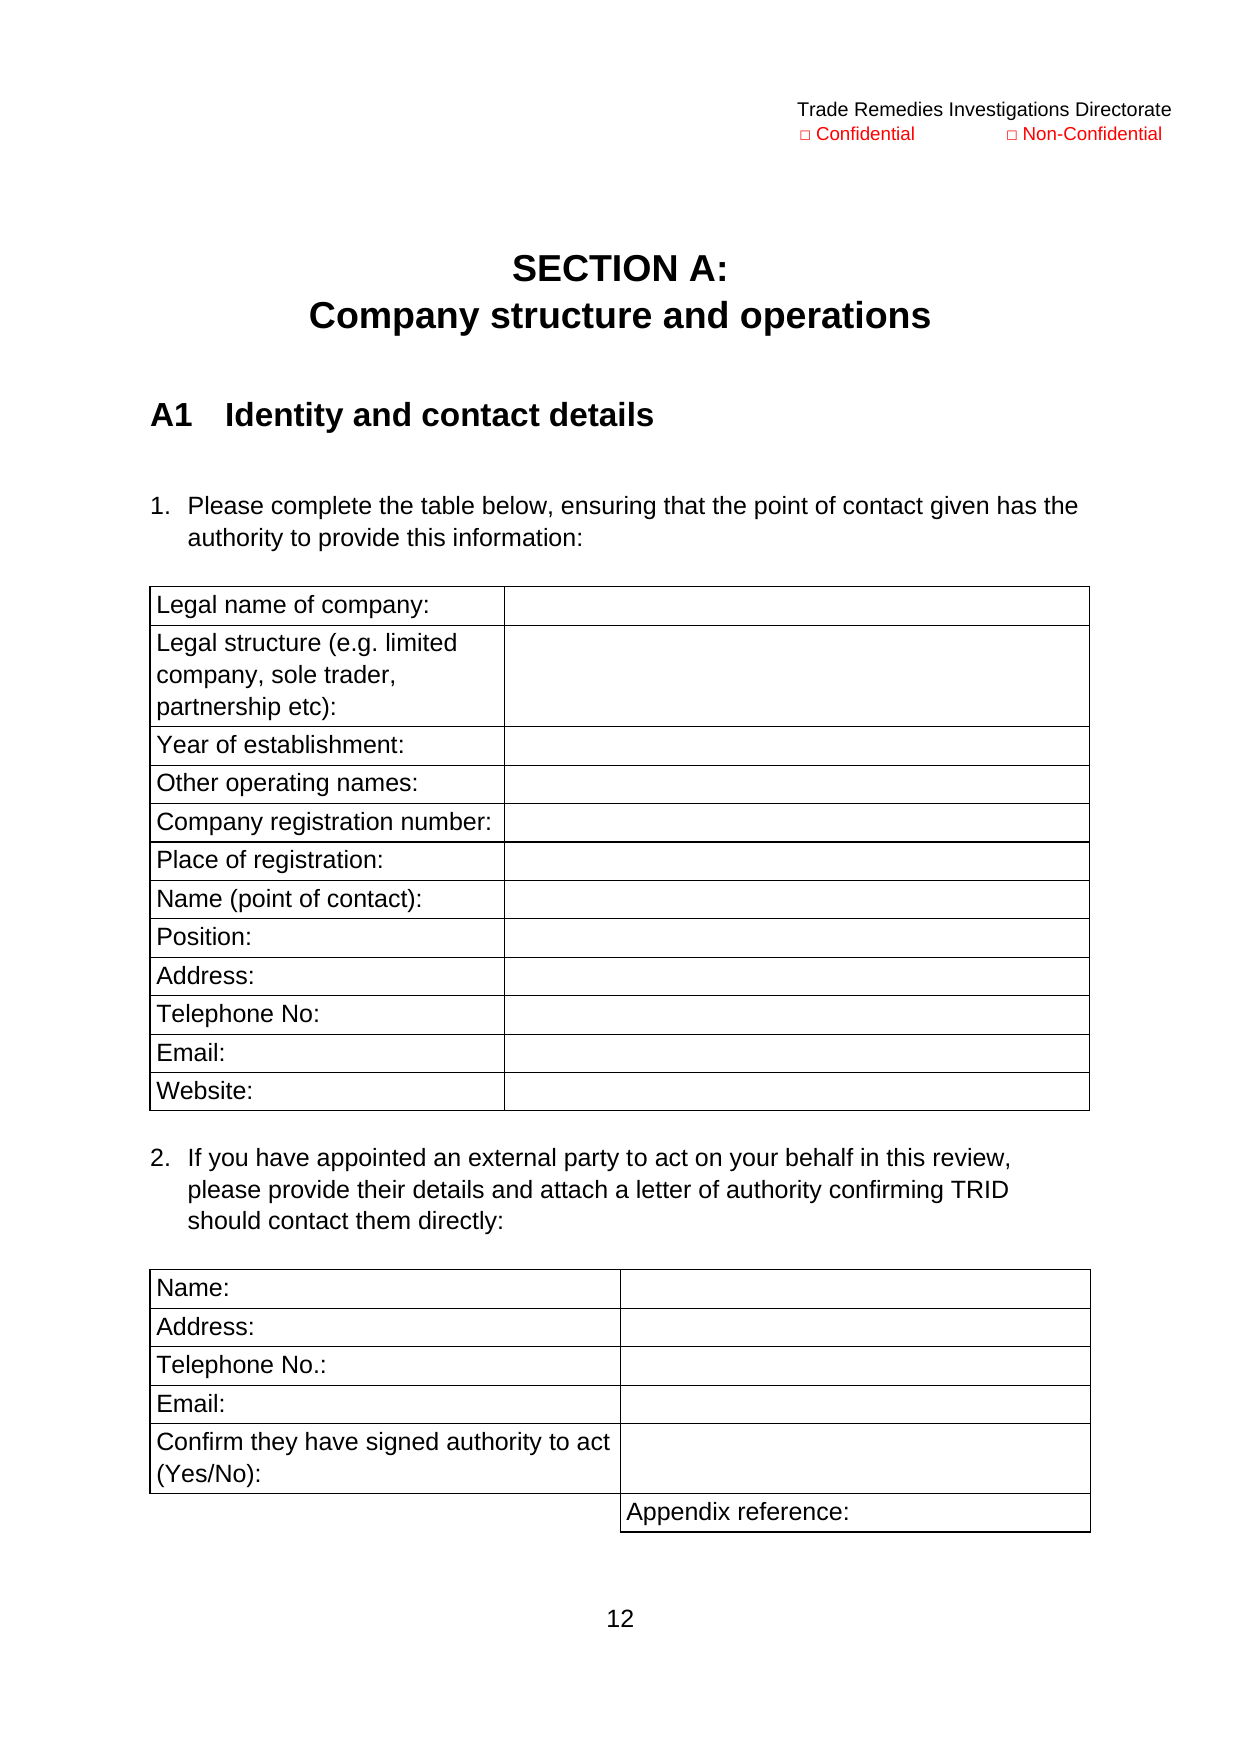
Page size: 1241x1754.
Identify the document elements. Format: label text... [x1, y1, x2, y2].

table_cell Other operating names: [151, 766, 504, 803]
table_header Name: [151, 1270, 620, 1308]
table_cell [505, 1073, 1089, 1110]
table_cell [505, 996, 1089, 1033]
table_cell Company registration number: [151, 804, 504, 841]
table_cell Name (point of contact): [151, 881, 504, 918]
table_cell Telephone No.: [151, 1347, 620, 1384]
table_cell [621, 1347, 1090, 1384]
table_cell [621, 1386, 1090, 1423]
table_cell [505, 804, 1089, 841]
table_cell Email: [151, 1386, 620, 1423]
table_cell Website: [151, 1073, 504, 1110]
subtitle A1 Identity and contact details [150, 395, 1090, 433]
table_cell [505, 727, 1089, 764]
table_cell Address: [151, 1309, 620, 1346]
list Please complete the table below, ensuring that the point of contact given has the authority to provide this information: [150, 491, 1090, 552]
table_header Legal name of company: [151, 587, 504, 624]
table_cell Place of registration: [151, 843, 504, 880]
table_cell [505, 919, 1089, 957]
table_cell Confirm they have signed authority to act (Yes/No): [151, 1424, 620, 1493]
table_cell Year of establishment: [151, 727, 504, 764]
list If you have appointed an external party to act on your behalf in this review, please provide their details and attach a letter of authority confirming TRID should contact them directly: [150, 1143, 1090, 1235]
table_cell Position: [151, 919, 504, 957]
subtitle SECTION A: Company structure and operations [150, 246, 1090, 337]
table_header [505, 587, 1089, 624]
table_cell [621, 1309, 1090, 1346]
table_cell Address: [151, 958, 504, 995]
table_cell [505, 881, 1089, 918]
table_cell [505, 766, 1089, 803]
table_cell Telephone No: [151, 996, 504, 1033]
table_cell [505, 626, 1089, 726]
table_cell [621, 1424, 1090, 1493]
table_cell [150, 1494, 620, 1531]
table_cell [505, 1035, 1089, 1072]
table_cell Appendix reference: [621, 1494, 1090, 1531]
table_cell Legal structure (e.g. limited company, sole trader, partnership etc): [151, 626, 504, 726]
table_cell [505, 958, 1089, 995]
table_cell Email: [151, 1035, 504, 1072]
table_cell [505, 843, 1089, 880]
table_header [621, 1270, 1090, 1308]
